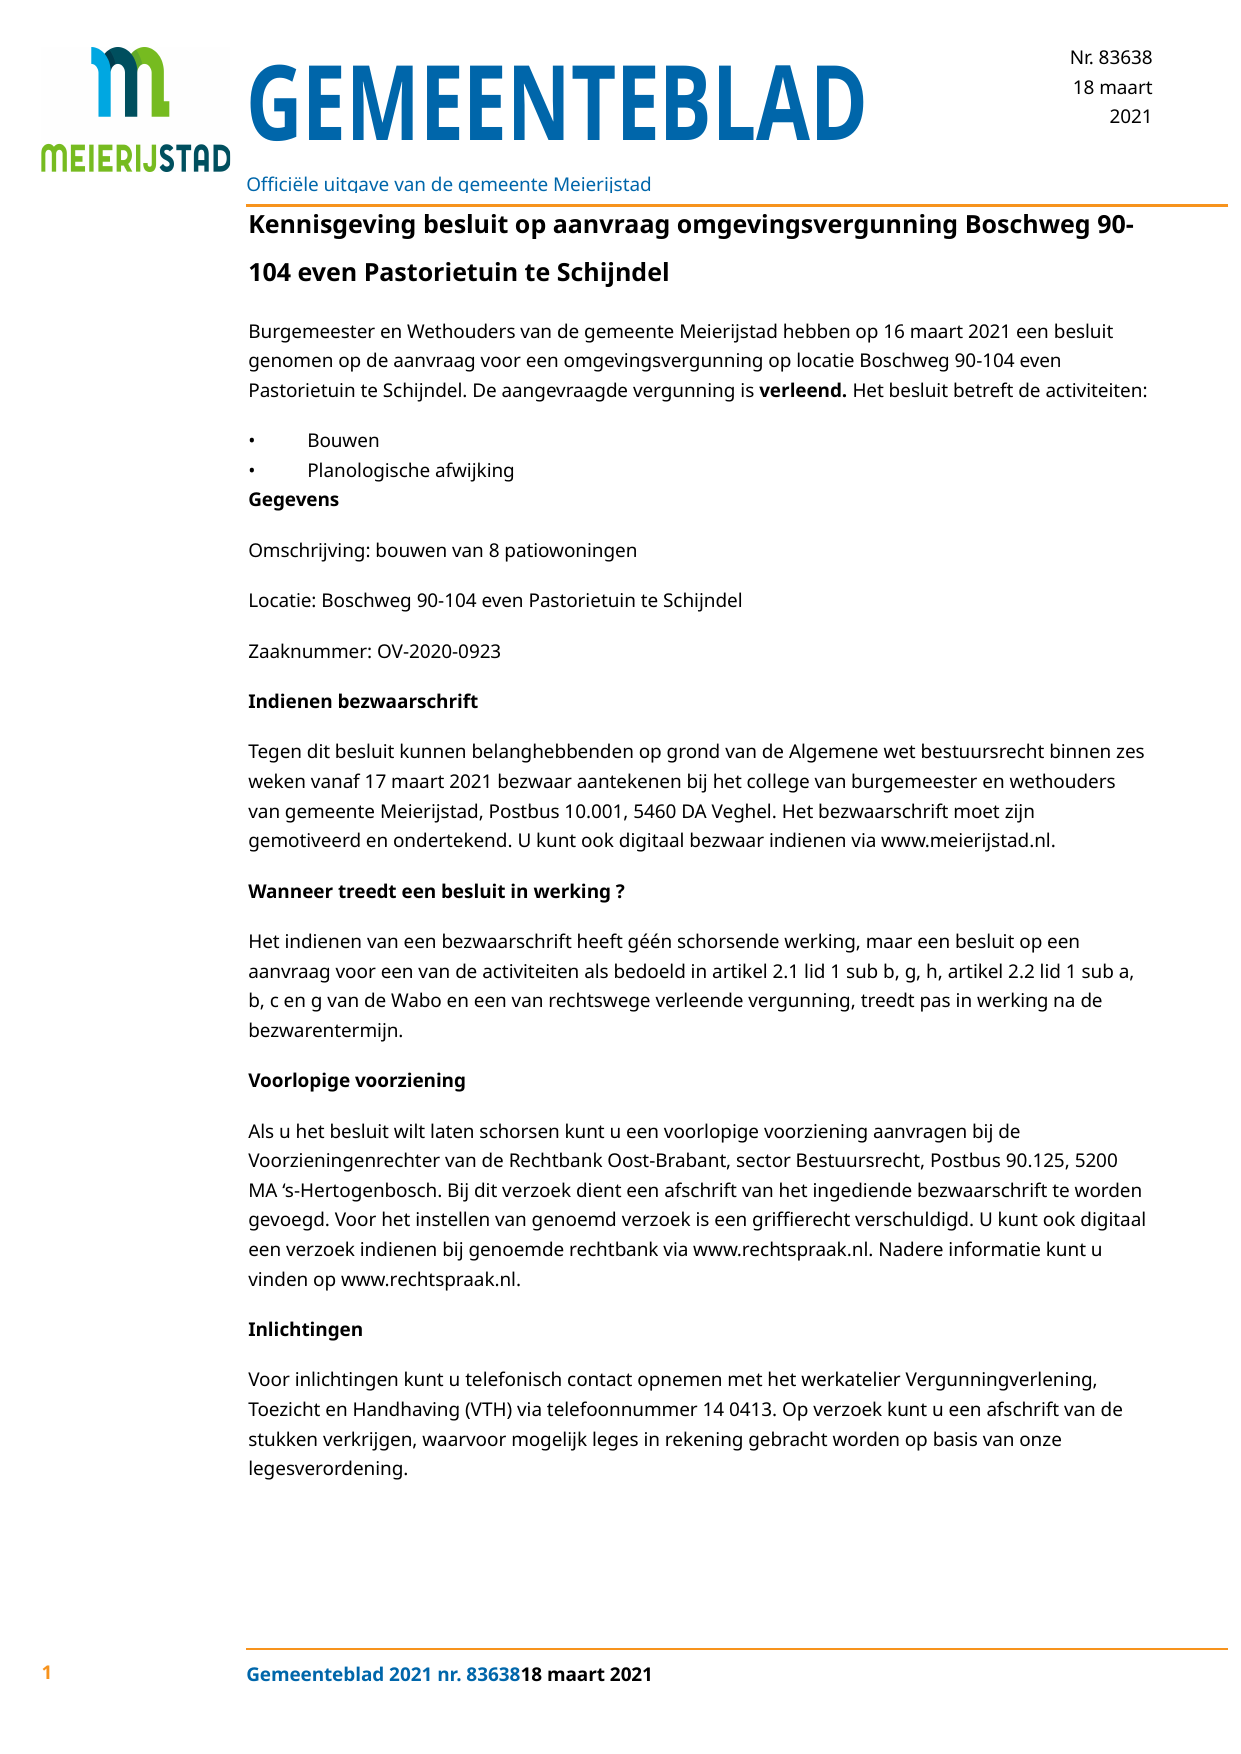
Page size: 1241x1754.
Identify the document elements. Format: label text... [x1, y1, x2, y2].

text Omschrijving: bouwen van 8 patiowoningen [248, 537, 1152, 563]
text Indienen bezwaarschrift [248, 688, 1152, 714]
text Tegen dit besluit kunnen belanghebbenden op grond van de Algemene wet bestuursrecht binnen zes weken vanaf 17 maart 2021 bezwaar aantekenen bij het college van burgemeester en wethouders van gemeente Meierijstad, Postbus 10.001, 5460 DA Veghel. Het bezwaarschrift moet zijn gemotiveerd en ondertekend. U kunt ook digitaal bezwaar indienen via www.meierijstad.nl. [248, 739, 1152, 853]
text Inlichtingen [248, 1316, 1152, 1342]
text Als u het besluit wilt laten schorsen kunt u een voorlopige voorziening aanvragen bij de Voorzieningenrechter van de Rechtbank Oost-Brabant, sector Bestuursrecht, Postbus 90.125, 5200 MA ‘s-Hertogenbosch. Bij dit verzoek dient een afschrift van het ingediende bezwaarschrift te worden gevoegd. Voor het instellen van genoemd verzoek is een griffierecht verschuldigd. U kunt ook digitaal een verzoek indienen bij genoemde rechtbank via www.rechtspraak.nl. Nadere informatie kunt u vinden op www.rechtspraak.nl. [248, 1118, 1152, 1292]
text Locatie: Boschweg 90-104 even Pastorietuin te Schijndel [248, 587, 1152, 613]
text Voor inlichtingen kunt u telefonisch contact opnemen met het werkatelier Vergunningverlening, Toezicht en Handhaving (VTH) via telefoonnummer 14 0413. Op verzoek kunt u een afschrift van de stukken verkrijgen, waarvoor mogelijk leges in rekening gebracht worden op basis van onze legesverordening. [248, 1367, 1152, 1481]
text Zaaknummer: OV-2020-0923 [248, 638, 1152, 664]
text Het indienen van een bezwaarschrift heeft géén schorsende werking, maar een besluit op een aanvraag voor een van de activiteiten als bedoeld in artikel 2.1 lid 1 sub b, g, h, artikel 2.2 lid 1 sub a, b, c en g van de Wabo en een van rechtswege verleende vergunning, treedt pas in werking na de bezwarentermijn. [248, 928, 1152, 1043]
list Bouwen [248, 427, 1152, 453]
text Gegevens [248, 487, 1152, 512]
picture [41, 47, 231, 172]
text Burgemeester en Wethouders van de gemeente Meierijstad hebben op 16 maart 2021 een besluit genomen op de aanvraag voor een omgevingsvergunning op locatie Boschweg 90-104 even Pastorietuin te Schijndel. De aangevraagde vergunning is verleend. Het besluit betreft de activiteiten: [248, 318, 1152, 403]
text Kennisgeving besluit op aanvraag omgevingsvergunning Boschweg 90-104 even Pastorietuin te Schijndel [248, 207, 1152, 288]
text Wanneer treedt een besluit in werking ? [248, 878, 1152, 904]
text Voorlopige voorziening [248, 1067, 1152, 1093]
list Planologische afwijking [248, 457, 1152, 483]
